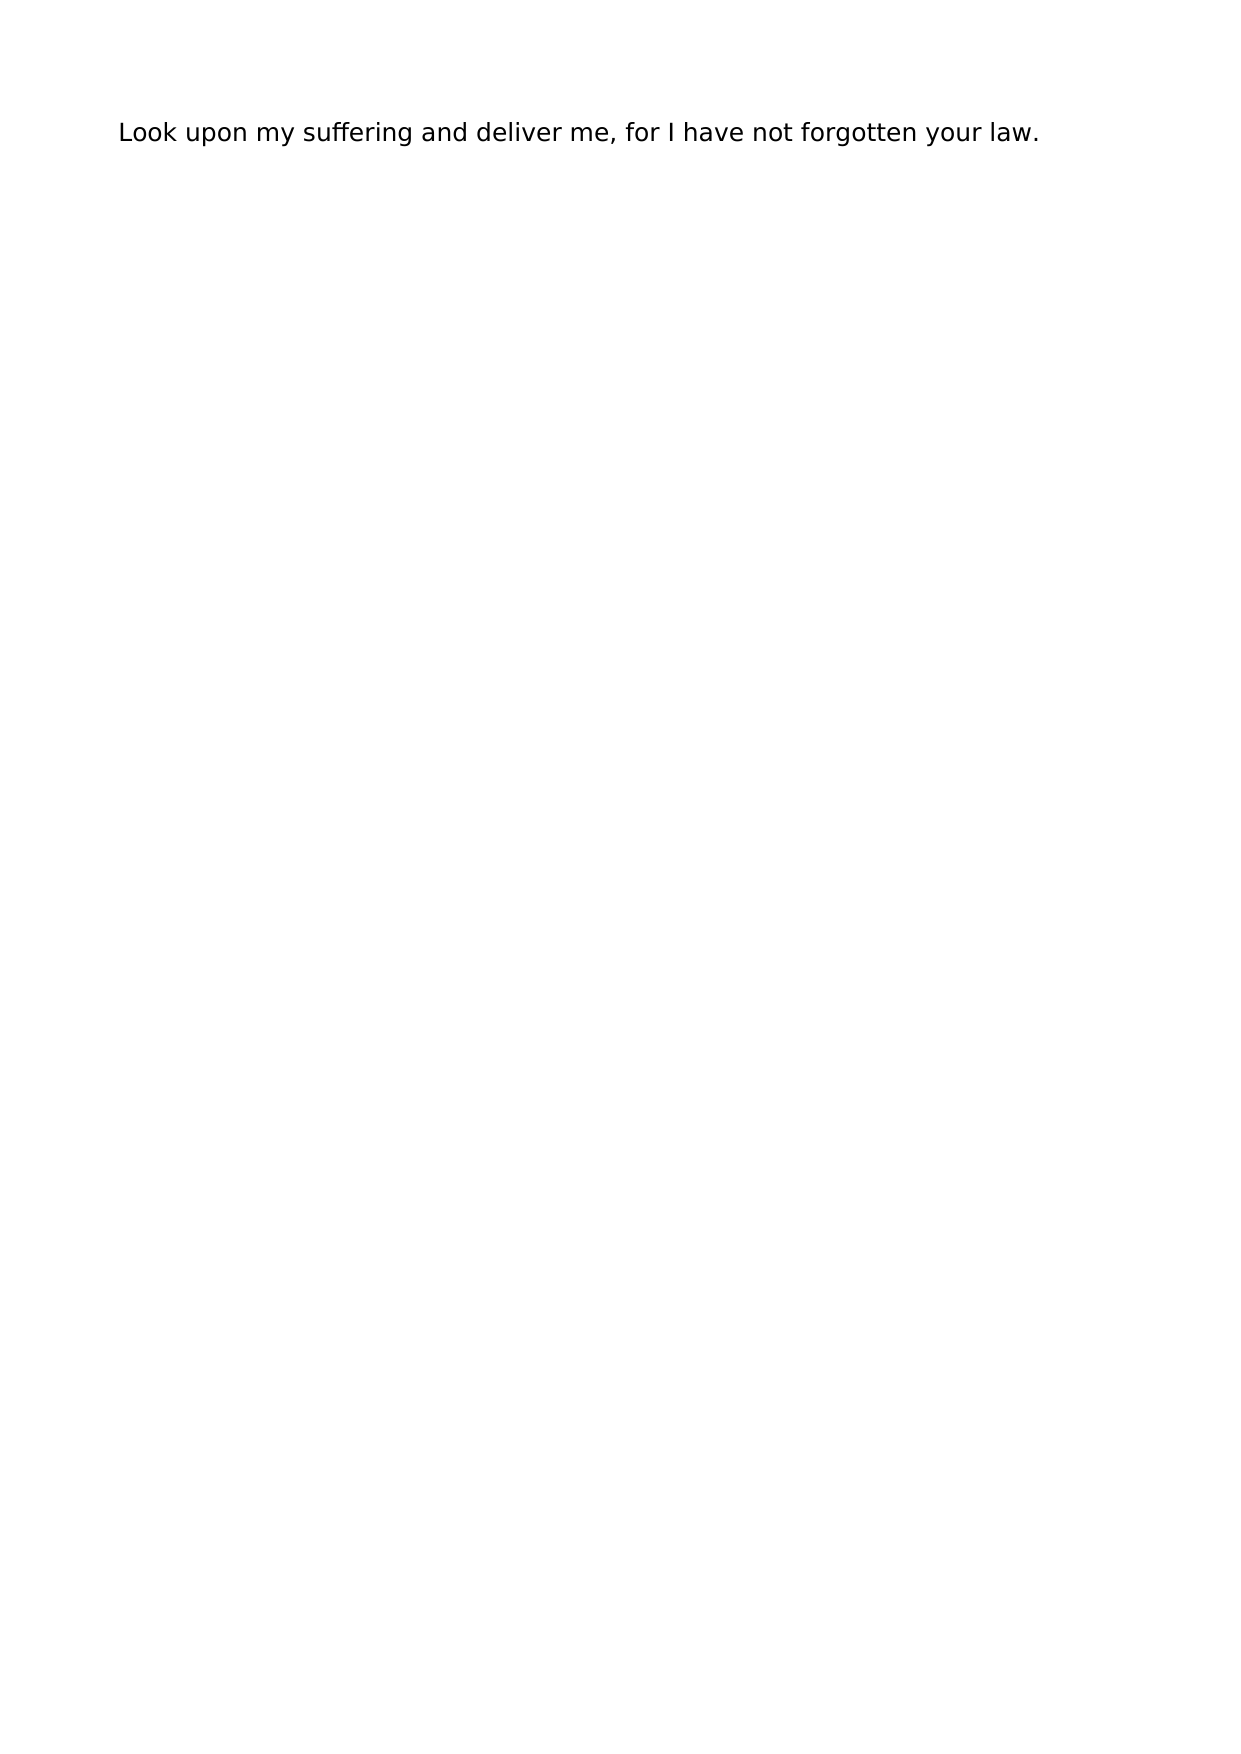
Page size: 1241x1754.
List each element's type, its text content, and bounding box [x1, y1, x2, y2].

text Look upon my suffering and deliver me, for I have not forgotten your law. [118, 118, 1122, 147]
